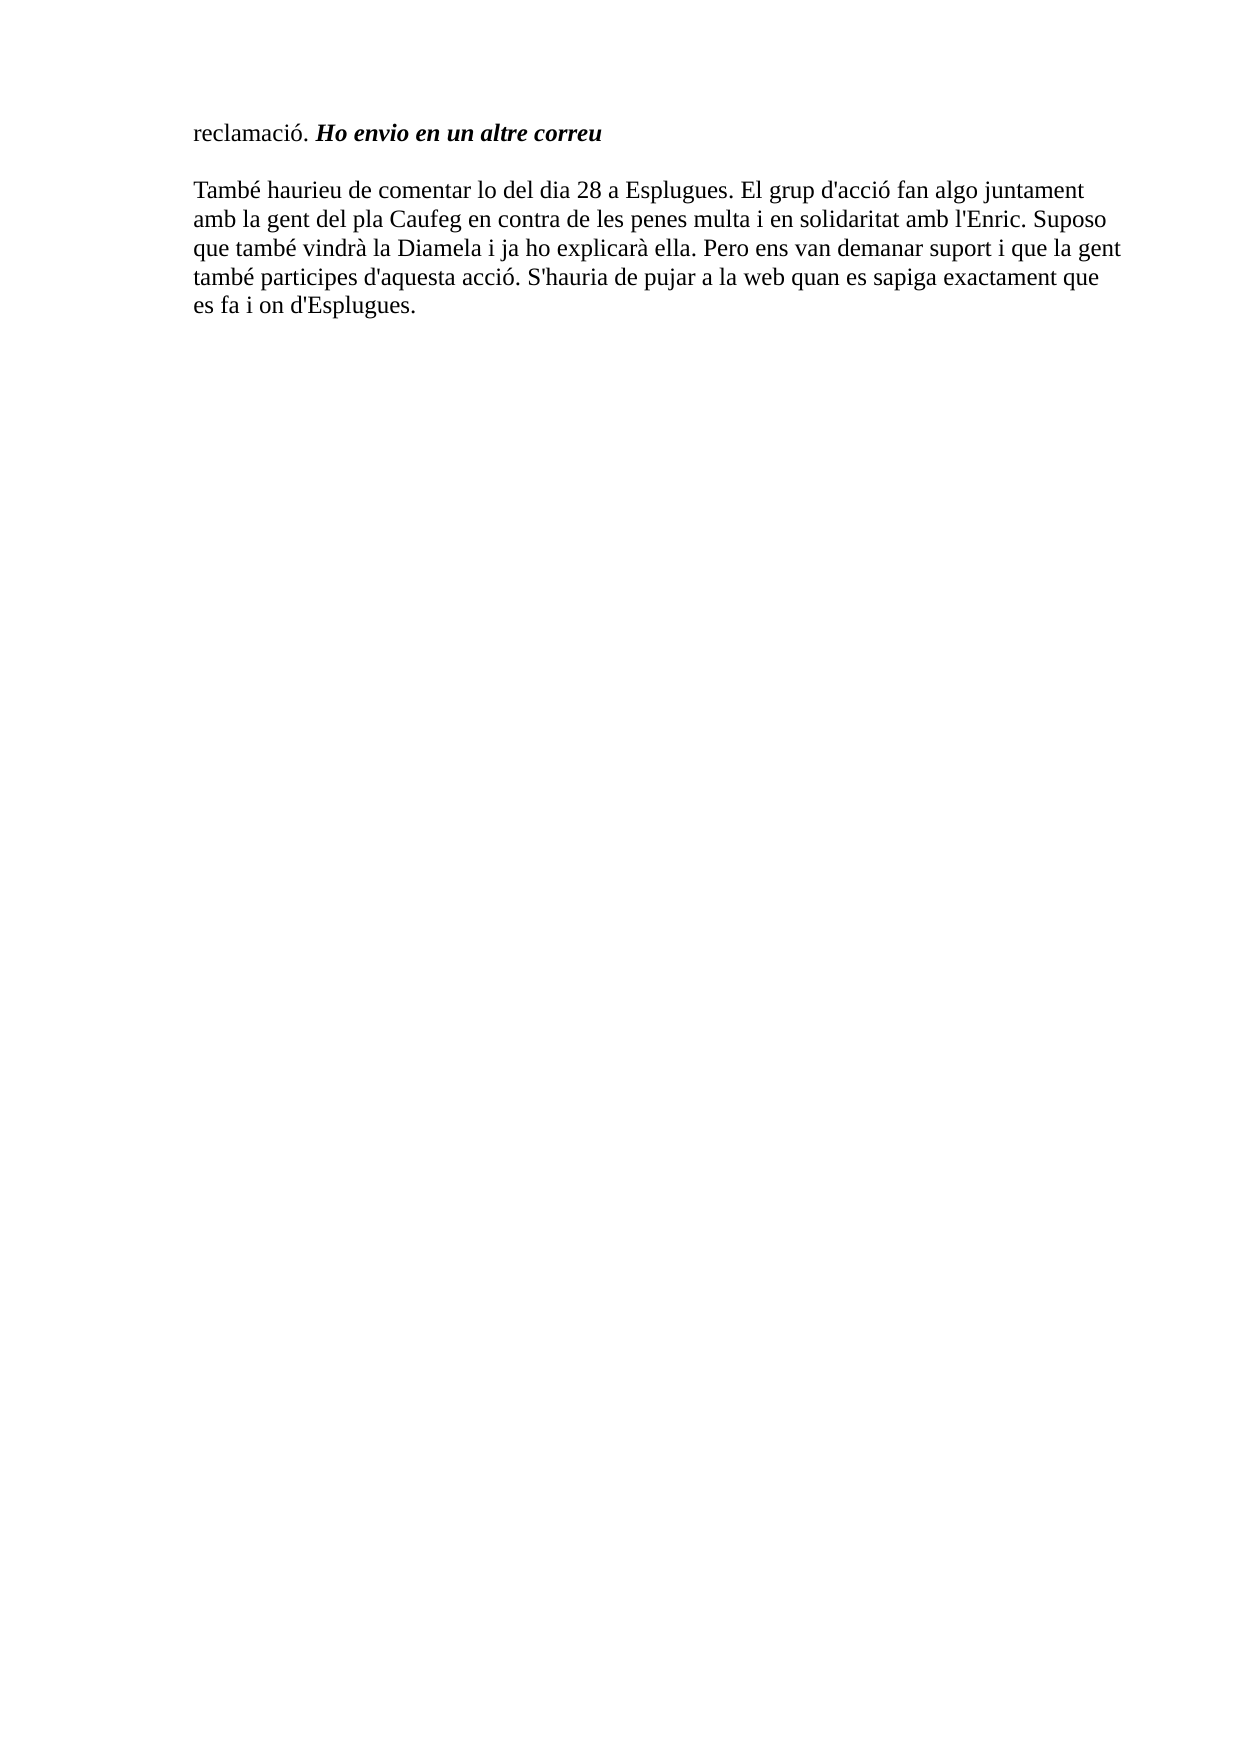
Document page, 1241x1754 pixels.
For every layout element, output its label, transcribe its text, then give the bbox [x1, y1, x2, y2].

list reclamació. Ho envio en un altre correu També haurieu de comentar lo del dia 28 a Esplugues. El grup d'acció fan algo juntament amb la gent del pla Caufeg en contra de les penes multa i en solidaritat amb l'Enric. Suposo que també vindrà la Diamela i ja ho explicarà ella. Pero ens van demanar suport i que la gent també participes d'aquesta acció. S'hauria de pujar a la web quan es sapiga exactament que es fa i on d'Esplugues. [156, 118, 1122, 377]
